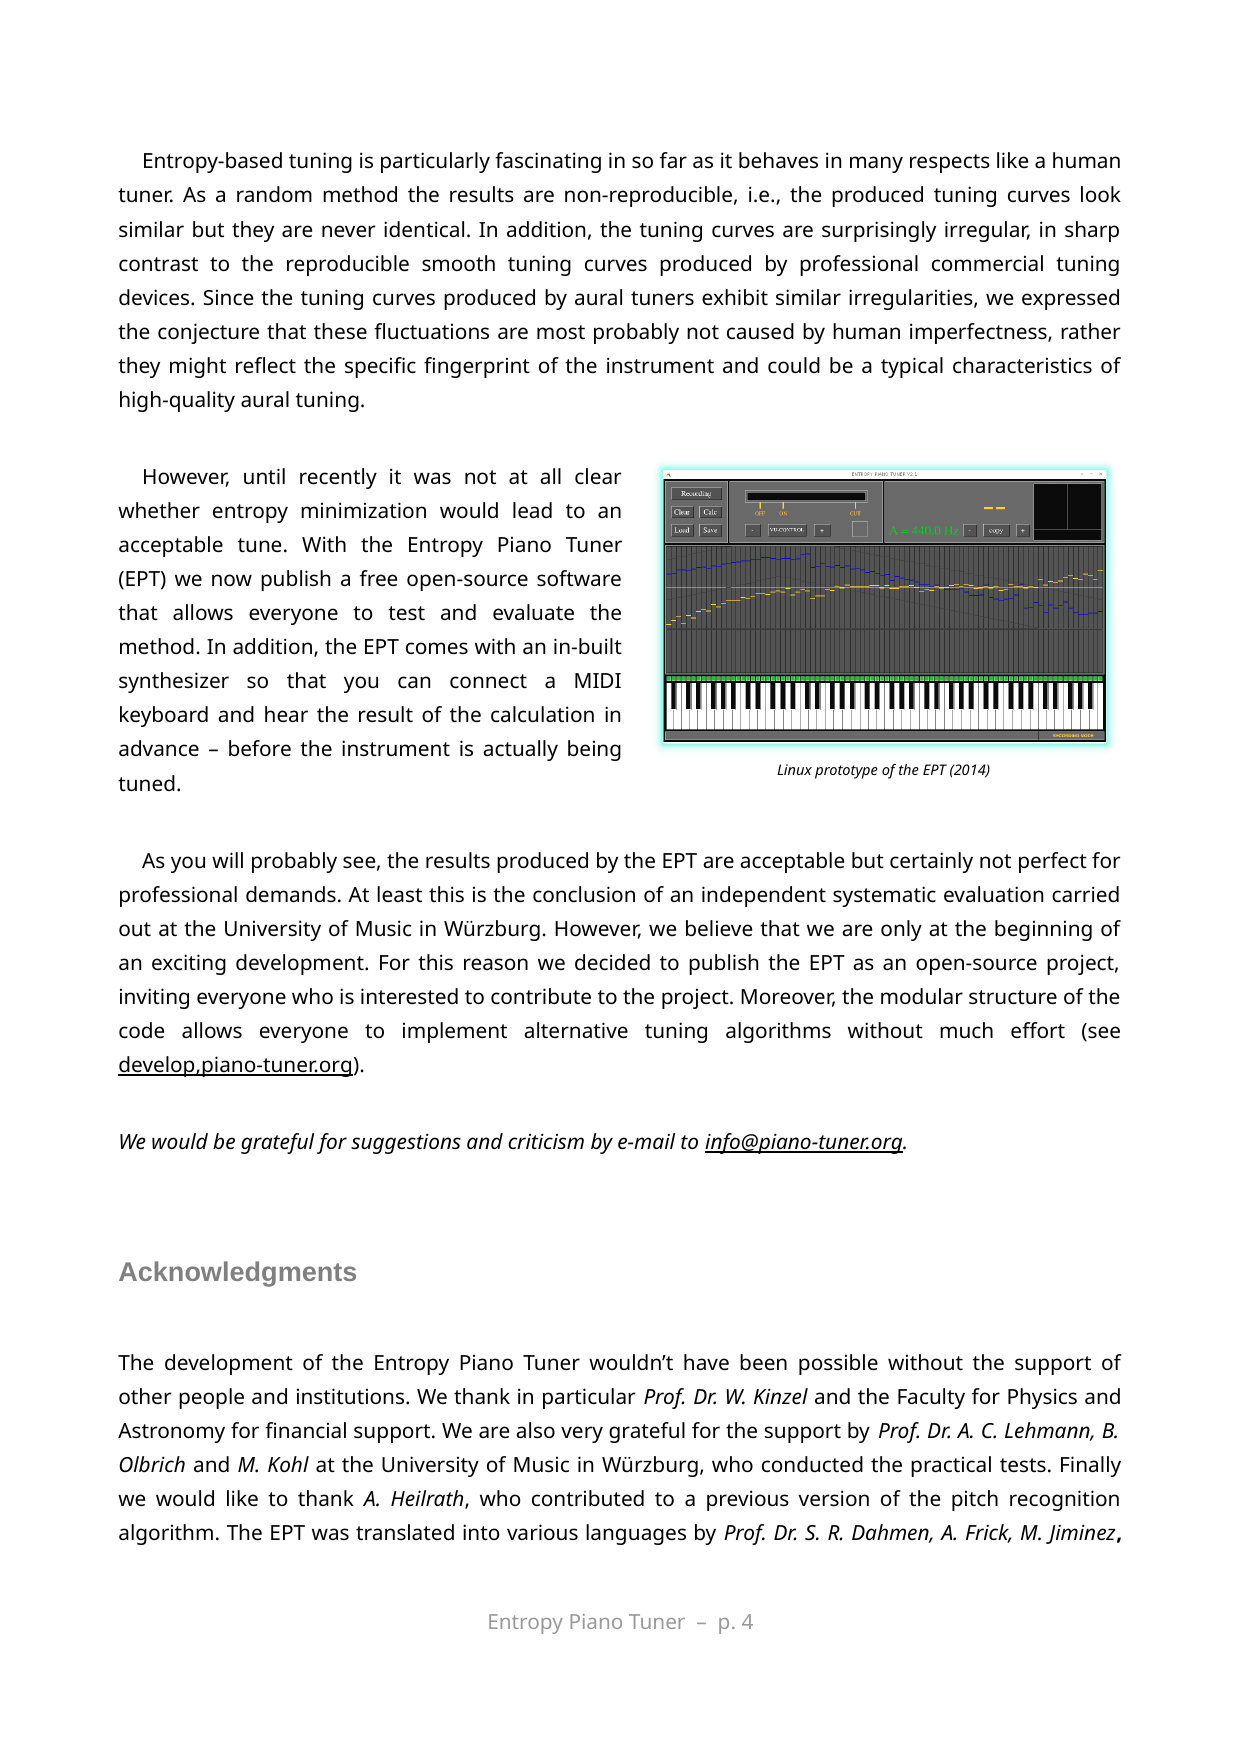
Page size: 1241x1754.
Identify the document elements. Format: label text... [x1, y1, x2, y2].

text Entropy-based tuning is particularly fascinating in so far as it behaves in many respects like a human tuner. As a random method the results are non-reproducible, i.e., the produced tuning curves look similar but they are never identical. In addition, the tuning curves are surprisingly irregular, in sharp contrast to the reproducible smooth tuning curves produced by professional commercial tuning devices. Since the tuning curves produced by aural tuners exhibit similar irregularities, we expressed the conjecture that these fluctuations are most probably not caused by human imperfectness, rather they might reflect the specific fingerprint of the instrument and could be a typical characteristics of high-quality aural tuning. [118, 147, 1122, 413]
text The development of the Entropy Piano Tuner wouldn’t have been possible without the support of other people and institutions. We thank in particular Prof. Dr. W. Kinzel and the Faculty for Physics and Astronomy for financial support. We are also very grateful for the support by Prof. Dr. A. C. Lehmann, B. Olbrich and M. Kohl at the University of Music in Würzburg, who conducted the practical tests. Finally we would like to thank A. Heilrath, who contributed to a previous version of the pitch recognition algorithm. The EPT was translated into various languages by Prof. Dr. S. R. Dahmen, A. Frick, M. Jiminez, [118, 1348, 1122, 1547]
subtitle Acknowledgments [118, 1256, 1122, 1287]
text We would be grateful for suggestions and criticism by e-mail to info@piano-tuner.org. [118, 1127, 1122, 1156]
text Linux prototype of the EPT (2014) [646, 760, 1122, 779]
text However, until recently it was not at all clear whether entropy minimization would lead to an acceptable tune. With the Entropy Piano Tuner (EPT) we now publish a free open-source software that allows everyone to test and evaluate the method. In addition, the EPT comes with an in-built synthesizer so that you can connect a MIDI keyboard and hear the result of the calculation in advance – before the instrument is actually being tuned. [118, 462, 1122, 797]
text As you will probably see, the results produced by the EPT are acceptable but certainly not perfect for professional demands. At least this is the conclusion of an independent systematic evaluation carried out at the University of Music in Würzburg. However, we believe that we are only at the beginning of an exciting development. For this reason we decided to publish the EPT as an open-source project, inviting everyone who is interested to contribute to the project. Moreover, the modular structure of the code allows everyone to implement alternative tuning algorithms without much effort (see develop,piano-tuner.org). [118, 846, 1122, 1078]
